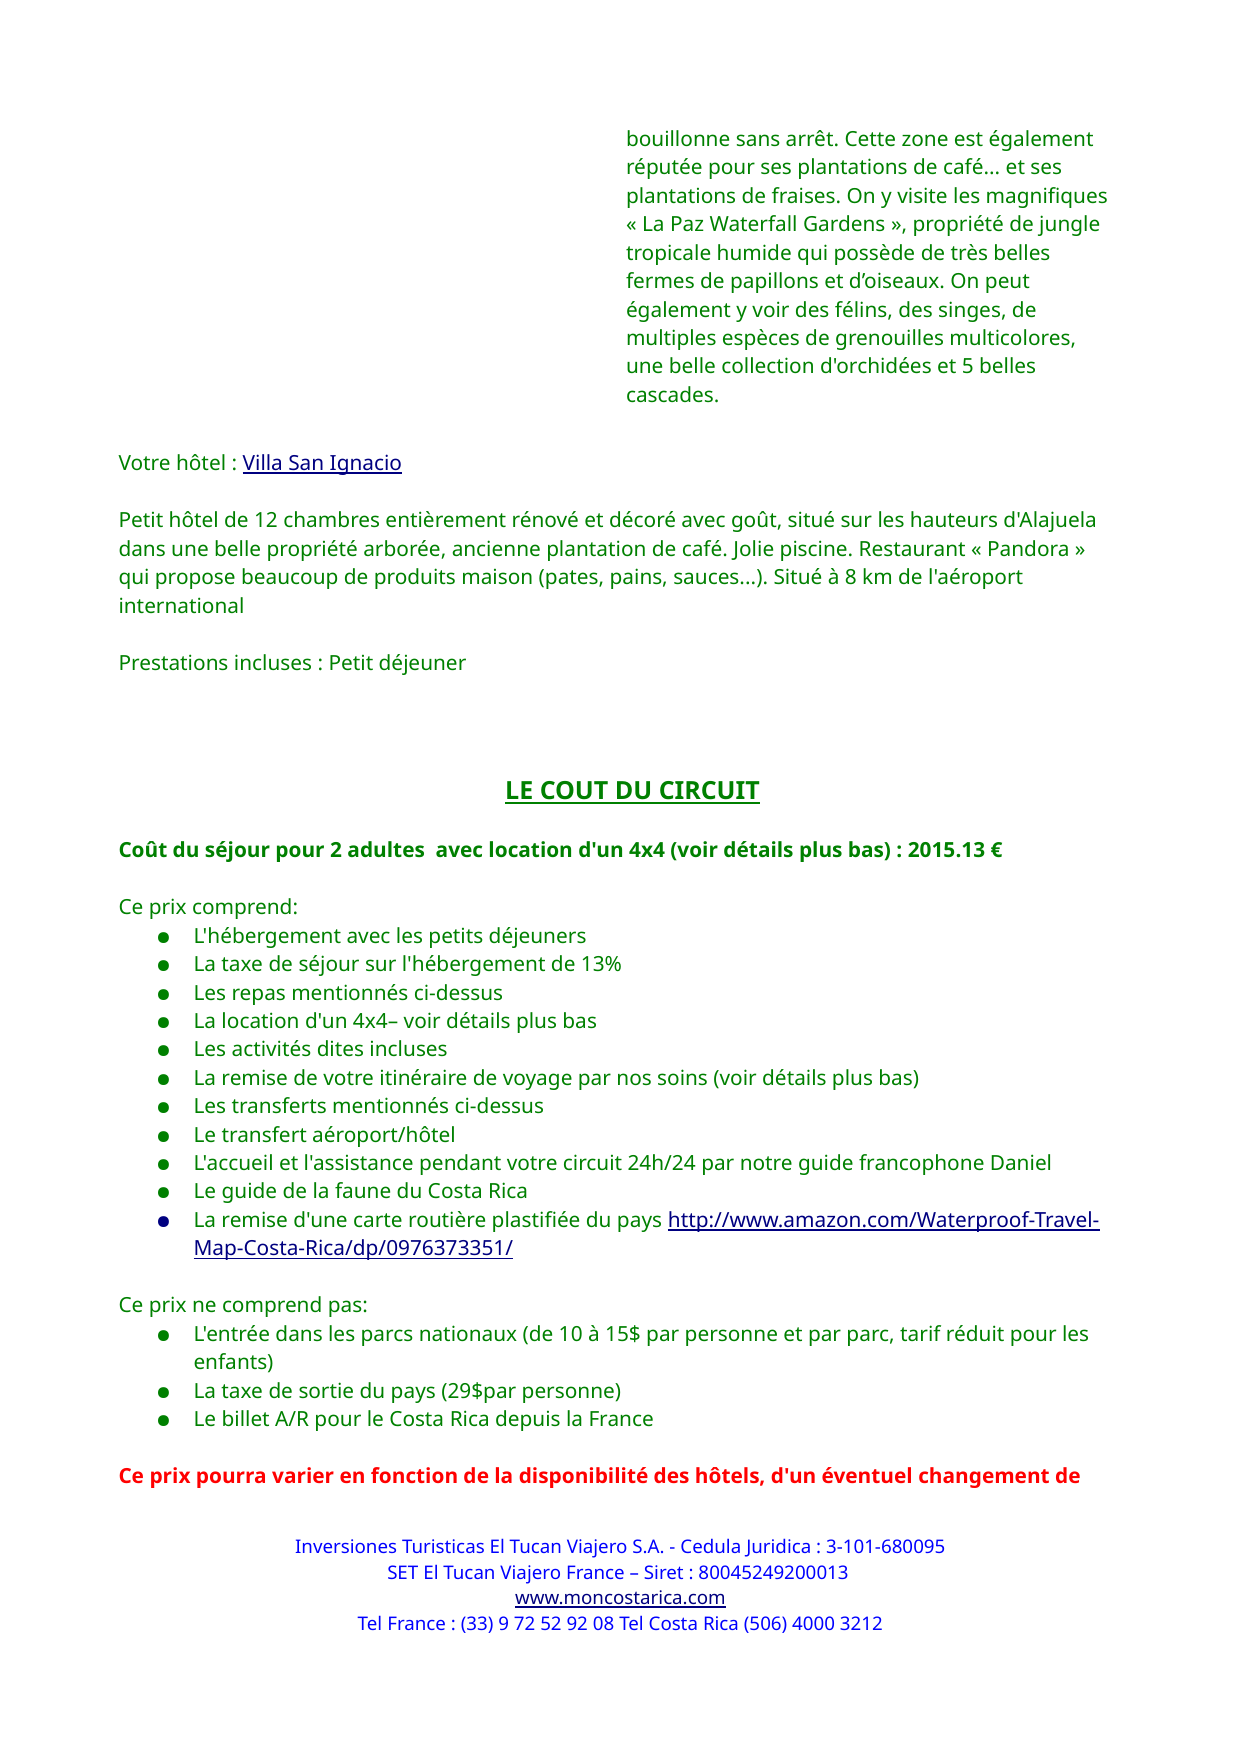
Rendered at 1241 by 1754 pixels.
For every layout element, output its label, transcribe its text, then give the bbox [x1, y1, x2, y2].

list Les repas mentionnés ci-dessus [156, 978, 1122, 1006]
list L'entrée dans les parcs nationaux (de 10 à 15$ par personne et par parc, tarif réduit pour les enfants) [156, 1319, 1122, 1376]
text Ce prix pourra varier en fonction de la disponibilité des hôtels, d'un éventuel changement de [118, 1461, 1122, 1489]
list La taxe de sortie du pays (29$par personne) [156, 1376, 1122, 1404]
table_header [118, 118, 620, 414]
list Les transferts mentionnés ci-dessus [156, 1091, 1122, 1120]
table_header bouillonne sans arrêt. Cette zone est également réputée pour ses plantations de café... et ses plantations de fraises. On y visite les magnifiques « La Paz Waterfall Gardens », propriété de jungle tropicale humide qui possède de très belles fermes de papillons et d’oiseaux. On peut également y voir des félins, des singes, de multiples espèces de grenouilles multicolores, une belle collection d'orchidées et 5 belles cascades. [620, 118, 1122, 414]
list L'accueil et l'assistance pendant votre circuit 24h/24 par notre guide francophone Daniel [156, 1148, 1122, 1177]
list La remise d'une carte routière plastifiée du pays http://www.amazon.com/Waterproof-Travel-Map-Costa-Rica/dp/0976373351/ [156, 1205, 1122, 1262]
text Votre hôtel : Villa San Ignacio [118, 448, 1122, 477]
text Coût du séjour pour 2 adultes avec location d'un 4x4 (voir détails plus bas) : 2015.13 € [118, 835, 1122, 864]
text Petit hôtel de 12 chambres entièrement rénové et décoré avec goût, situé sur les hauteurs d'Alajuela dans une belle propriété arborée, ancienne plantation de café. Jolie piscine. Restaurant « Pandora » qui propose beaucoup de produits maison (pates, pains, sauces...). Situé à 8 km de l'aéroport international [118, 505, 1122, 619]
list La location d'un 4x4– voir détails plus bas [156, 1006, 1122, 1034]
text Ce prix comprend: [118, 892, 1122, 921]
list Le billet A/R pour le Costa Rica depuis la France [156, 1404, 1122, 1433]
text Ce prix ne comprend pas: [118, 1290, 1122, 1319]
text LE COUT DU CIRCUIT [118, 773, 1146, 807]
list Le guide de la faune du Costa Rica [156, 1177, 1122, 1205]
list L'hébergement avec les petits déjeuners [156, 921, 1122, 949]
text Prestations incluses : Petit déjeuner [118, 648, 1122, 676]
list La remise de votre itinéraire de voyage par nos soins (voir détails plus bas) [156, 1063, 1122, 1091]
list Le transfert aéroport/hôtel [156, 1120, 1122, 1148]
list Les activités dites incluses [156, 1034, 1122, 1063]
list La taxe de séjour sur l'hébergement de 13% [156, 949, 1122, 978]
